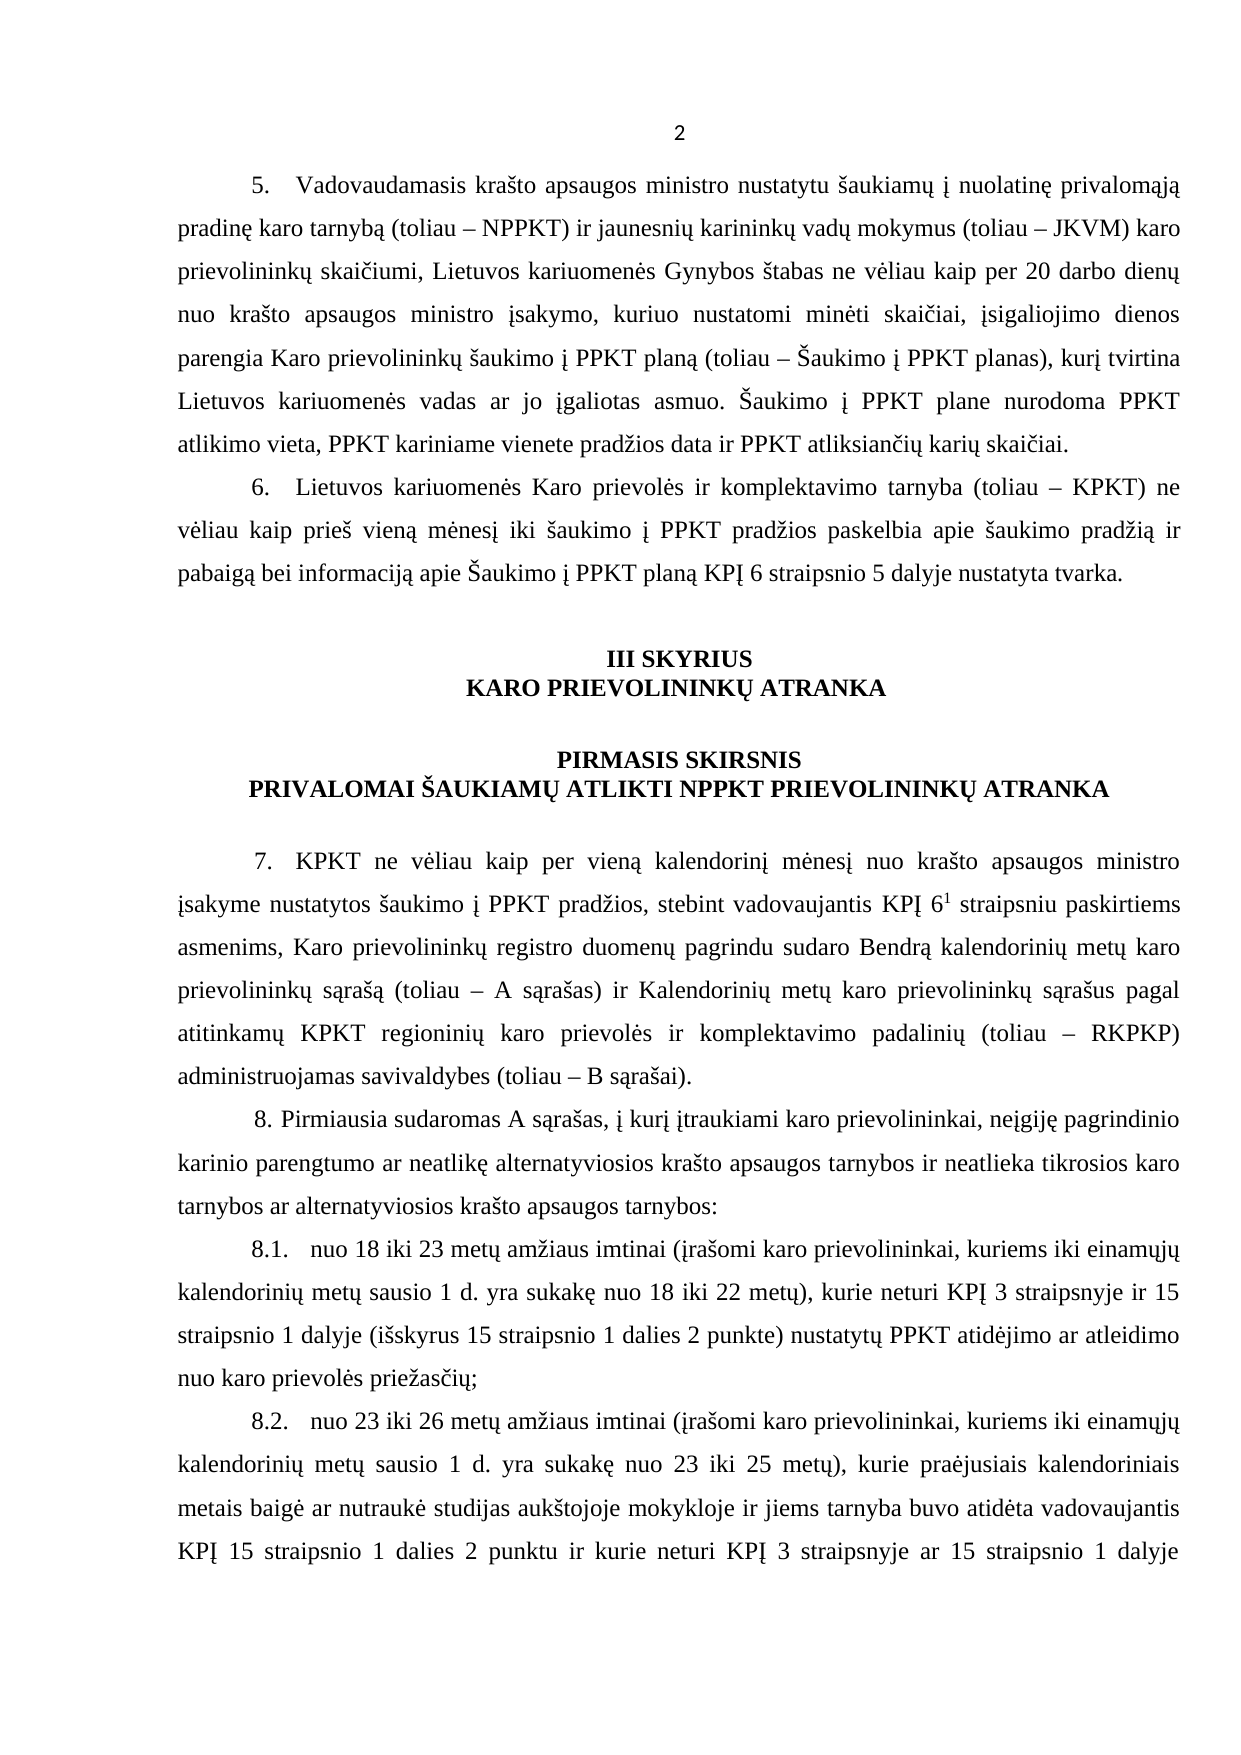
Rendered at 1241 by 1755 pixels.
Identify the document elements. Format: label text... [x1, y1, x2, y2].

text 8.2. nuo 23 iki 26 metų amžiaus imtinai (įrašomi karo prievolininkai, kuriems iki einamųjų kalendorinių metų sausio 1 d. yra sukakę nuo 23 iki 25 metų), kurie praėjusiais kalendoriniais metais baigė ar nutraukė studijas aukštojoje mokykloje ir jiems tarnyba buvo atidėta vadovaujantis KPĮ 15 straipsnio 1 dalies 2 punktu ir kurie neturi KPĮ 3 straipsnyje ar 15 straipsnio 1 dalyje [177, 1406, 1181, 1564]
text 6. Lietuvos kariuomenės Karo prievolės ir komplektavimo tarnyba (toliau – KPKT) ne vėliau kaip prieš vieną mėnesį iki šaukimo į PPKT pradžios paskelbia apie šaukimo pradžią ir pabaigą bei informaciją apie Šaukimo į PPKT planą KPĮ 6 straipsnio 5 dalyje nustatyta tvarka. [177, 472, 1181, 587]
text 8.1. nuo 18 iki 23 metų amžiaus imtinai (įrašomi karo prievolininkai, kuriems iki einamųjų kalendorinių metų sausio 1 d. yra sukakę nuo 18 iki 22 metų), kurie neturi KPĮ 3 straipsnyje ir 15 straipsnio 1 dalyje (išskyrus 15 straipsnio 1 dalies 2 punkte) nustatytų PPKT atidėjimo ar atleidimo nuo karo prievolės priežasčių; [177, 1234, 1181, 1392]
text 8. Pirmiausia sudaromas A sąrašas, į kurį įtraukiami karo prievolininkai, neįgiję pagrindinio karinio parengtumo ar neatlikę alternatyviosios krašto apsaugos tarnybos ir neatlieka tikrosios karo tarnybos ar alternatyviosios krašto apsaugos tarnybos: [177, 1104, 1181, 1219]
text PRIVALOMAI ŠAUKIAMŲ ATLIKTI NPPKT PRIEVOLININKŲ ATRANKA [177, 774, 1181, 803]
text Karo prievolininkų atranka [177, 673, 1181, 702]
text PIRMASIS SKIRSNIS [177, 745, 1181, 774]
text 5. Vadovaudamasis krašto apsaugos ministro nustatytu šaukiamų į nuolatinę privalomąją pradinę karo tarnybą (toliau – NPPKT) ir jaunesnių karininkų vadų mokymus (toliau – JKVM) karo prievolininkų skaičiumi, Lietuvos kariuomenės Gynybos štabas ne vėliau kaip per 20 darbo dienų nuo krašto apsaugos ministro įsakymo, kuriuo nustatomi minėti skaičiai, įsigaliojimo dienos parengia Karo prievolininkų šaukimo į PPKT planą (toliau – Šaukimo į PPKT planas), kurį tvirtina Lietuvos kariuomenės vadas ar jo įgaliotas asmuo. Šaukimo į PPKT plane nurodoma PPKT atlikimo vieta, PPKT kariniame vienete pradžios data ir PPKT atliksiančių karių skaičiai. [177, 170, 1181, 458]
text III SKYRIUS [177, 644, 1181, 673]
text 7. KPKT ne vėliau kaip per vieną kalendorinį mėnesį nuo krašto apsaugos ministro įsakyme nustatytos šaukimo į PPKT pradžios, stebint vadovaujantis KPĮ 61 straipsniu paskirtiems asmenims, Karo prievolininkų registro duomenų pagrindu sudaro Bendrą kalendorinių metų karo prievolininkų sąrašą (toliau – A sąrašas) ir Kalendorinių metų karo prievolininkų sąrašus pagal atitinkamų KPKT regioninių karo prievolės ir komplektavimo padalinių (toliau – RKPKP) administruojamas savivaldybes (toliau – B sąrašai). [177, 846, 1181, 1090]
